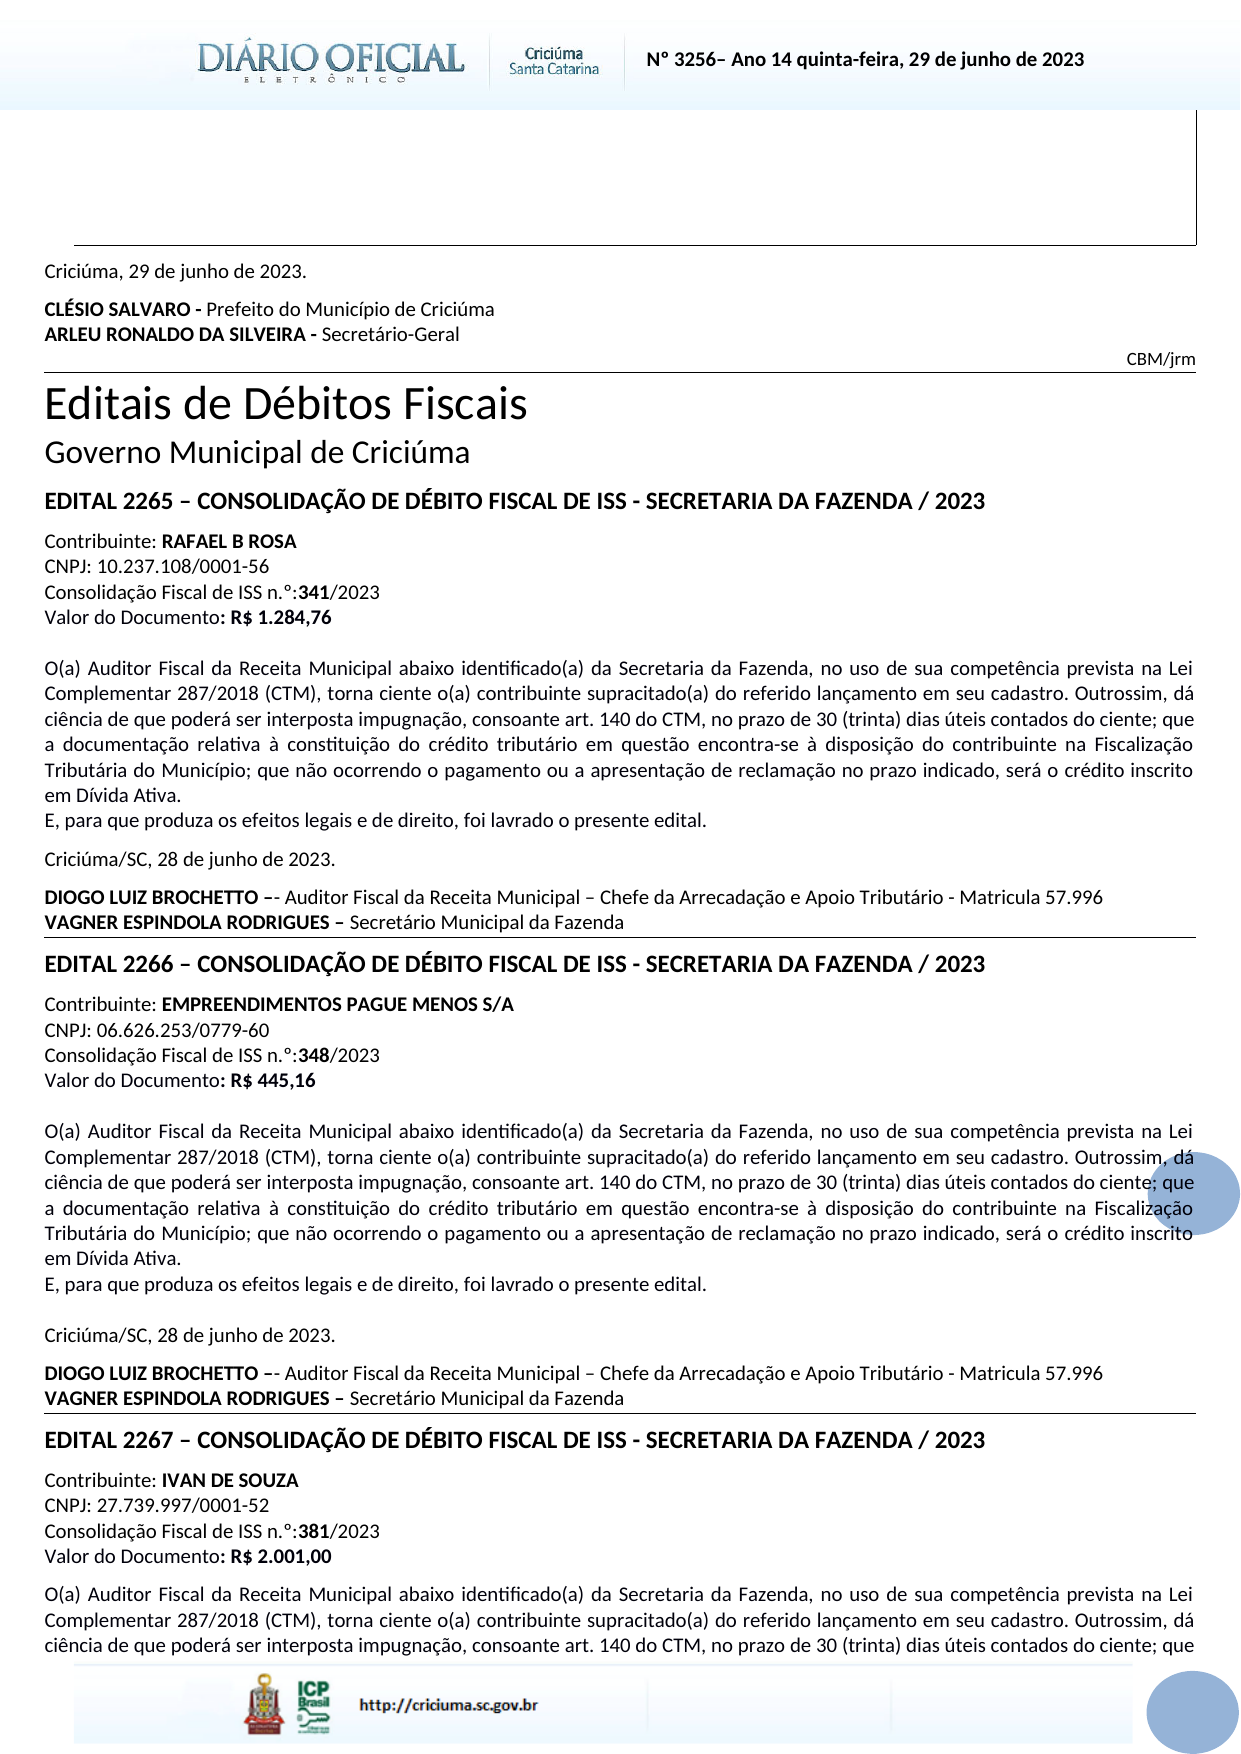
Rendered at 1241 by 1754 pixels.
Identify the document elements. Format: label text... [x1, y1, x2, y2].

text Contribuinte: EMPREENDIMENTOS PAGUE MENOS S/A [44, 991, 1196, 1017]
text DIOGO LUIZ BROCHETTO –- Auditor Fiscal da Receita Municipal – Chefe da Arrecadação e Apoio Tributário - Matricula 57.996 [44, 884, 1196, 909]
text DIOGO LUIZ BROCHETTO –- Auditor Fiscal da Receita Municipal – Chefe da Arrecadação e Apoio Tributário - Matricula 57.996 [44, 1360, 1196, 1385]
text E, para que produza os efeitos legais e de direito, foi lavrado o presente edital. [44, 1271, 1196, 1296]
text VAGNER ESPINDOLA RODRIGUES – Secretário Municipal da Fazenda [44, 909, 1196, 937]
text Criciúma/SC, 28 de junho de 2023. [44, 846, 1196, 871]
text Consolidação Fiscal de ISS n.º:341/2023 [44, 579, 1196, 604]
text O(a) Auditor Fiscal da Receita Municipal abaixo identificado(a) da Secretaria da Fazenda, no uso de sua competência prevista na Lei Complementar 287/2018 (CTM), torna ciente o(a) contribuinte supracitado(a) do referido lançamento em seu cadastro. Outrossim, dá ciência de que poderá ser interposta impugnação, consoante art. 140 do CTM, no prazo de 30 (trinta) dias úteis contados do ciente; que a documentação relativa à constituição do crédito tributário em questão encontra-se à disposição do contribuinte na Fiscalização Tributária do Município; que não ocorrendo o pagamento ou a apresentação de reclamação no prazo indicado, será o crédito inscrito em Dívida Ativa. [44, 1118, 1196, 1271]
text CNPJ: 27.739.997/0001-52 [44, 1493, 1196, 1518]
text Consolidação Fiscal de ISS n.º:381/2023 [44, 1518, 1196, 1543]
text EDITAL 2267 – CONSOLIDAÇÃO DE DÉBITO FISCAL DE ISS - SECRETARIA DA FAZENDA / 2023 [44, 1424, 1196, 1454]
text ARLEU RONALDO DA SILVEIRA - Secretário-Geral [44, 321, 1196, 347]
text Contribuinte: IVAN DE SOUZA [44, 1467, 1196, 1493]
text O(a) Auditor Fiscal da Receita Municipal abaixo identificado(a) da Secretaria da Fazenda, no uso de sua competência prevista na Lei Complementar 287/2018 (CTM), torna ciente o(a) contribuinte supracitado(a) do referido lançamento em seu cadastro. Outrossim, dá ciência de que poderá ser interposta impugnação, consoante art. 140 do CTM, no prazo de 30 (trinta) dias úteis contados do ciente; que [44, 1582, 1196, 1658]
text Valor do Documento: R$ 1.284,76 [44, 604, 1196, 630]
text CLÉSIO SALVARO - Prefeito do Município de Criciúma [44, 296, 1196, 321]
text O(a) Auditor Fiscal da Receita Municipal abaixo identificado(a) da Secretaria da Fazenda, no uso de sua competência prevista na Lei Complementar 287/2018 (CTM), torna ciente o(a) contribuinte supracitado(a) do referido lançamento em seu cadastro. Outrossim, dá ciência de que poderá ser interposta impugnação, consoante art. 140 do CTM, no prazo de 30 (trinta) dias úteis contados do ciente; que a documentação relativa à constituição do crédito tributário em questão encontra-se à disposição do contribuinte na Fiscalização Tributária do Município; que não ocorrendo o pagamento ou a apresentação de reclamação no prazo indicado, será o crédito inscrito em Dívida Ativa. [44, 655, 1196, 808]
text Valor do Documento: R$ 445,16 [44, 1068, 1196, 1093]
text Valor do Documento: R$ 2.001,00 [44, 1543, 1196, 1569]
text Governo Municipal de Criciúma [44, 431, 1196, 472]
text EDITAL 2265 – CONSOLIDAÇÃO DE DÉBITO FISCAL DE ISS - SECRETARIA DA FAZENDA / 2023 [44, 485, 1196, 515]
text Consolidação Fiscal de ISS n.º:348/2023 [44, 1042, 1196, 1068]
text CNPJ: 10.237.108/0001-56 [44, 553, 1196, 579]
text Contribuinte: RAFAEL B ROSA [44, 528, 1196, 553]
text CNPJ: 06.626.253/0779-60 [44, 1017, 1196, 1042]
text Criciúma/SC, 28 de junho de 2023. [44, 1322, 1196, 1347]
text VAGNER ESPINDOLA RODRIGUES – Secretário Municipal da Fazenda [44, 1385, 1196, 1413]
text E, para que produza os efeitos legais e de direito, foi lavrado o presente edital. [44, 808, 1196, 833]
text EDITAL 2266 – CONSOLIDAÇÃO DE DÉBITO FISCAL DE ISS - SECRETARIA DA FAZENDA / 2023 [44, 948, 1196, 979]
text Editais de Débitos Fiscais [44, 373, 1196, 431]
text CBM/jrm [44, 347, 1196, 372]
text Criciúma, 29 de junho de 2023. [44, 258, 1196, 283]
